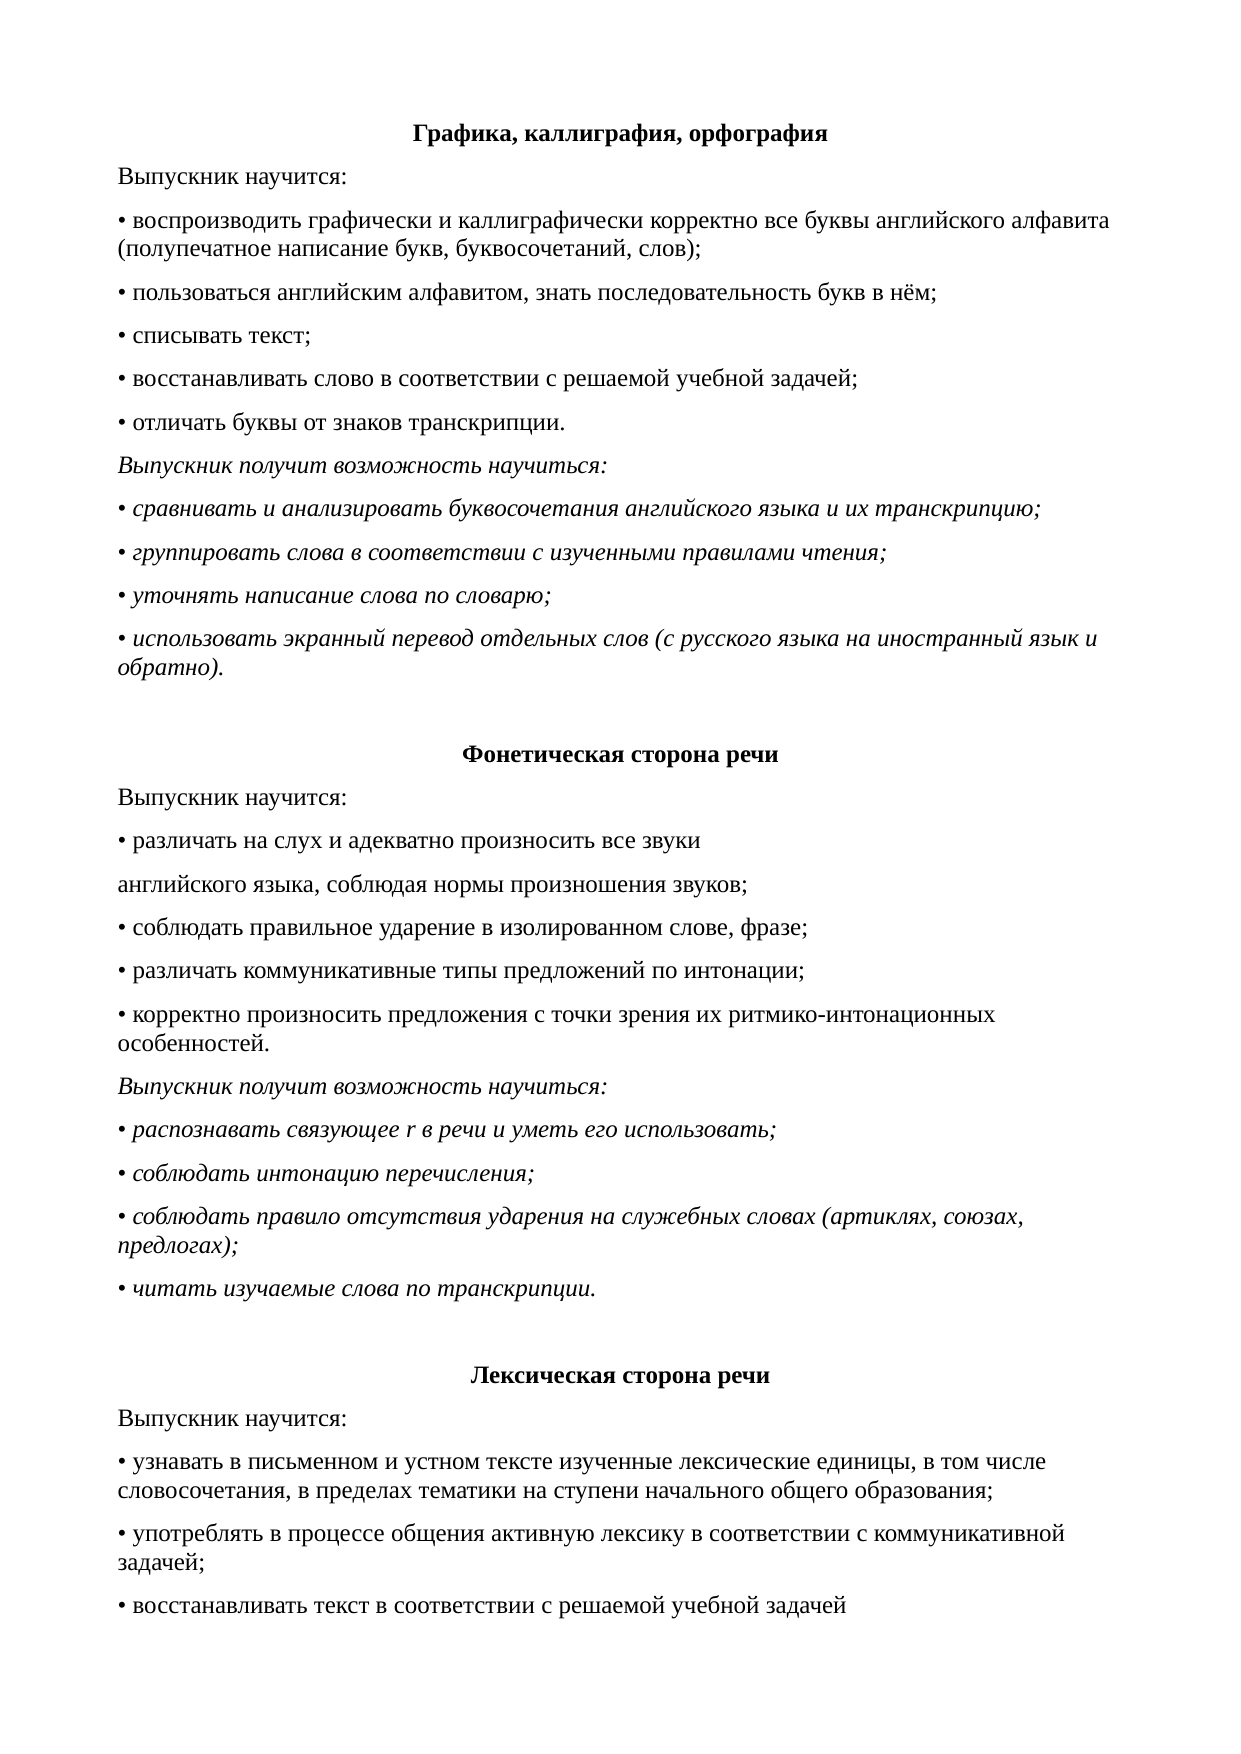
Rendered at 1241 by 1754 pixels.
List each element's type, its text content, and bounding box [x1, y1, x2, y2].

text • восстанавливать слово в соответствии с решаемой учебной задачей; [117, 363, 1123, 392]
text Выпускник получит возможность научиться: [117, 450, 1123, 479]
text • воспроизводить графически и каллиграфически корректно все буквы английского алфавита (полупечатное написание букв, буквосочетаний, слов); [117, 205, 1123, 262]
text • пользоваться английским алфавитом, знать последовательность букв в нём; [117, 277, 1123, 306]
text • различать коммуникативные типы предложений по интонации; [117, 956, 1123, 984]
text • соблюдать правило отсутствия ударения на служебных словах (артиклях, союзах, предлогах); [117, 1201, 1123, 1258]
text • уточнять написание слова по словарю; [117, 580, 1123, 609]
text Фонетическая сторона речи [117, 739, 1123, 768]
text • соблюдать правильное ударение в изолированном слове, фразе; [117, 912, 1123, 941]
text Выпускник научится: [117, 1403, 1123, 1432]
text • читать изучаемые слова по транскрипции. [117, 1273, 1123, 1302]
text • употреблять в процессе общения активную лексику в соответствии с коммуникативной задачей; [117, 1518, 1123, 1576]
text • списывать текст; [117, 320, 1123, 349]
text Выпускник получит возможность научиться: [117, 1071, 1123, 1100]
text • сравнивать и анализировать буквосочетания английского языка и их транскрипцию; [117, 493, 1123, 522]
text Лексическая сторона речи [117, 1360, 1123, 1388]
text • использовать экранный перевод отдельных слов (с русского языка на иностранный язык и обратно). [117, 623, 1123, 681]
text • корректно произносить предложения с точки зрения их ритмико-интонационных особенностей. [117, 999, 1123, 1056]
text • различать на слух и адекватно произносить все звуки [117, 826, 1123, 854]
text • соблюдать интонацию перечисления; [117, 1158, 1123, 1186]
text • группировать слова в соответствии с изученными правилами чтения; [117, 537, 1123, 566]
text • узнавать в письменном и устном тексте изученные лексические единицы, в том числе словосочетания, в пределах тематики на ступени начального общего образования; [117, 1446, 1123, 1504]
text английского языка, соблюдая нормы произношения звуков; [117, 869, 1123, 898]
text • восстанавливать текст в соответствии с решаемой учебной задачей [117, 1591, 1123, 1619]
text • распознавать связующее r в речи и уметь его использовать; [117, 1114, 1123, 1143]
text Графика, каллиграфия, орфография [117, 118, 1123, 147]
text • отличать буквы от знаков транскрипции. [117, 407, 1123, 436]
text Выпускник научится: [117, 161, 1123, 190]
text Выпускник научится: [117, 782, 1123, 811]
